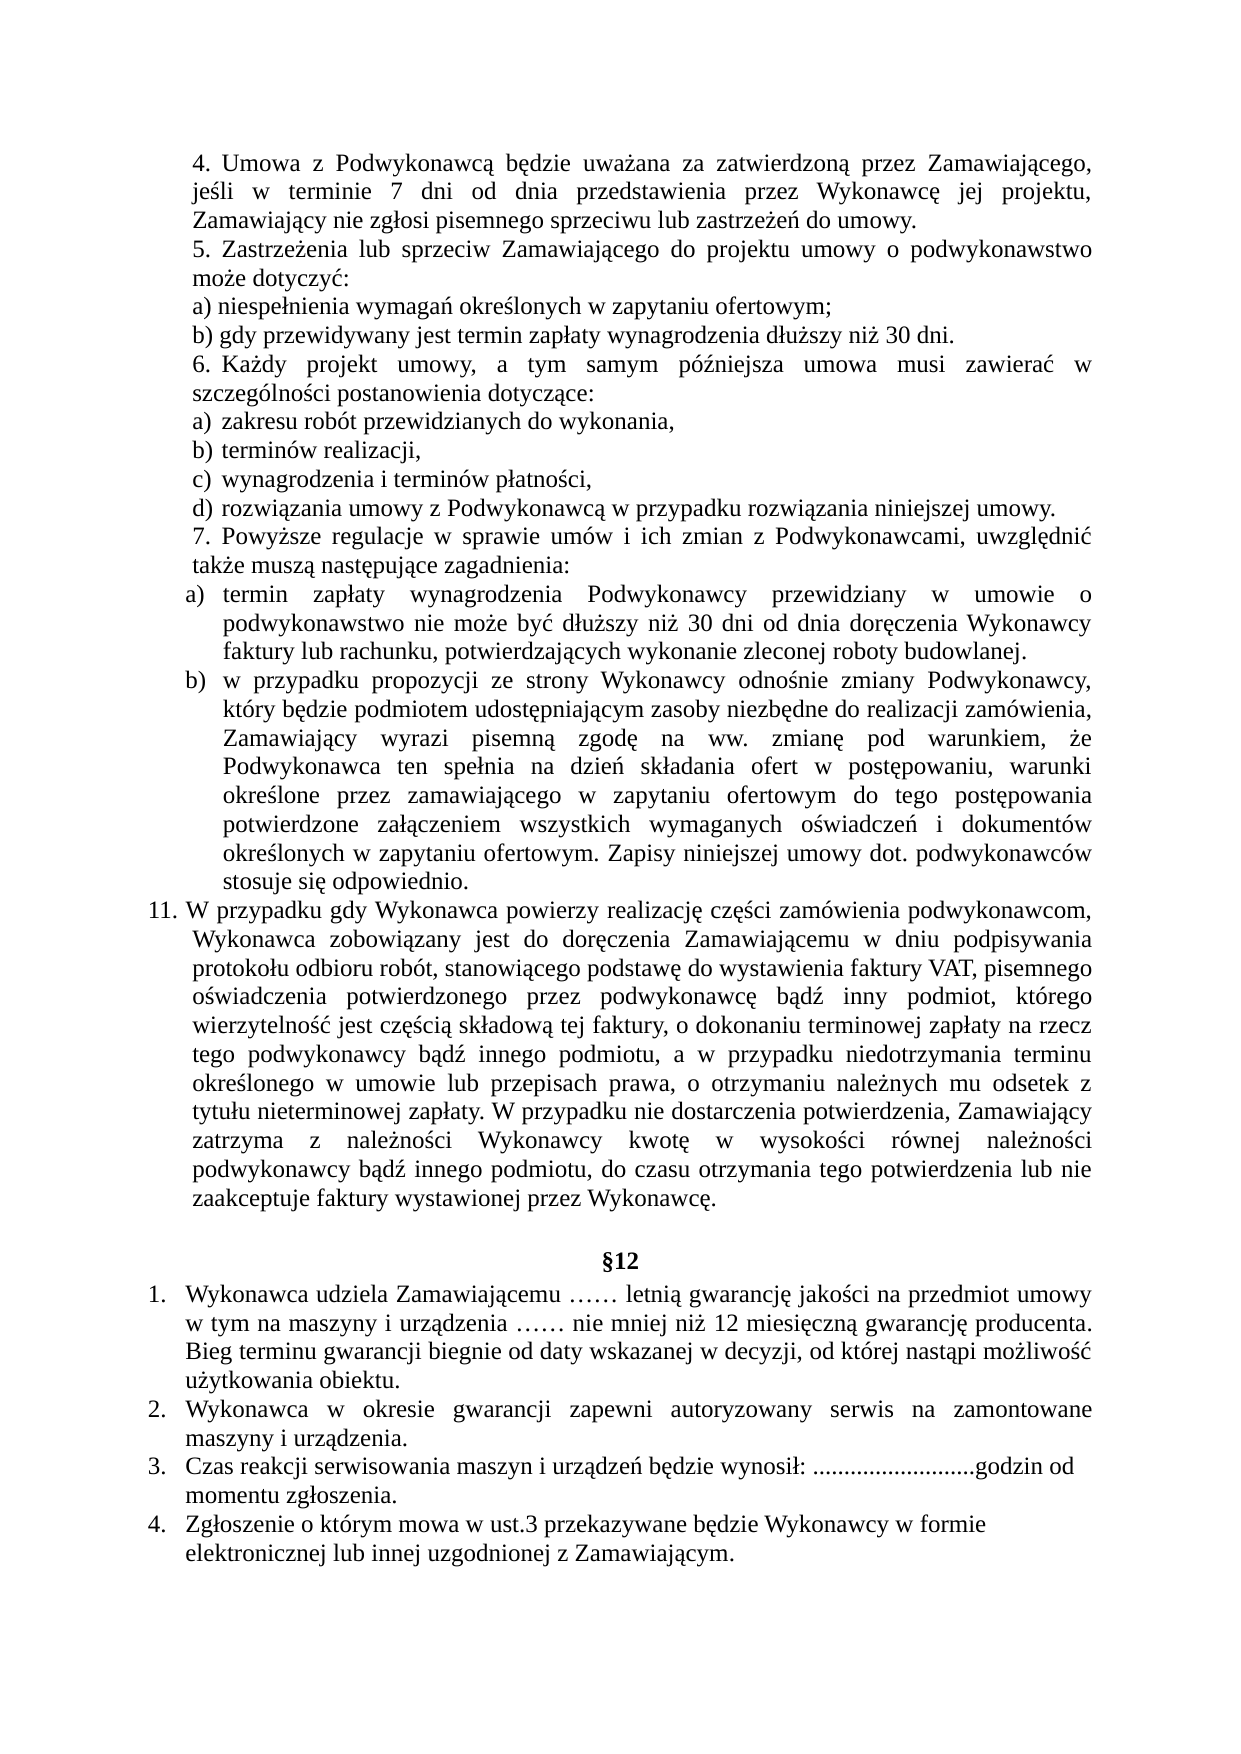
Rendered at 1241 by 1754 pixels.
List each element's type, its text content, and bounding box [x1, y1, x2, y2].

list terminów realizacji, [192, 435, 1093, 464]
list Wykonawca w okresie gwarancji zapewni autoryzowany serwis na zamontowane maszyny i urządzenia. [148, 1394, 1093, 1451]
list Czas reakcji serwisowania maszyn i urządzeń będzie wynosił: ..........................godzin od momentu zgłoszenia. [148, 1451, 1093, 1509]
list Umowa z Podwykonawcą będzie uważana za zatwierdzoną przez Zamawiającego, jeśli w terminie 7 dni od dnia przedstawienia przez Wykonawcę jej projektu, Zamawiający nie zgłosi pisemnego sprzeciwu lub zastrzeżeń do umowy. [192, 148, 1093, 234]
text 11. W przypadku gdy Wykonawca powierzy realizację części zamówienia podwykonawcom, Wykonawca zobowiązany jest do doręczenia Zamawiającemu w dniu podpisywania protokołu odbioru robót, stanowiącego podstawę do wystawienia faktury VAT, pisemnego oświadczenia potwierdzonego przez podwykonawcę bądź inny podmiot, którego wierzytelność jest częścią składową tej faktury, o dokonaniu terminowej zapłaty na rzecz tego podwykonawcy bądź innego podmiotu, a w przypadku niedotrzymania terminu określonego w umowie lub przepisach prawa, o otrzymaniu należnych mu odsetek z tytułu nieterminowej zapłaty. W przypadku nie dostarczenia potwierdzenia, Zamawiający zatrzyma z należności Wykonawcy kwotę w wysokości równej należności podwykonawcy bądź innego podmiotu, do czasu otrzymania tego potwierdzenia lub nie zaakceptuje faktury wystawionej przez Wykonawcę. [148, 895, 1093, 1211]
text §12 [148, 1246, 1093, 1274]
list rozwiązania umowy z Podwykonawcą w przypadku rozwiązania niniejszej umowy. [192, 493, 1093, 521]
list Wykonawca udziela Zamawiającemu …… letnią gwarancję jakości na przedmiot umowy w tym na maszyny i urządzenia …… nie mniej niż 12 miesięczną gwarancję producenta. Bieg terminu gwarancji biegnie od daty wskazanej w decyzji, od której nastąpi możliwość użytkowania obiektu. [148, 1279, 1093, 1394]
text a) niespełnienia wymagań określonych w zapytaniu ofertowym; [192, 291, 1093, 320]
list Każdy projekt umowy, a tym samym późniejsza umowa musi zawierać w szczególności postanowienia dotyczące: [192, 349, 1093, 406]
list Zgłoszenie o którym mowa w ust.3 przekazywane będzie Wykonawcy w formie elektronicznej lub innej uzgodnionej z Zamawiającym. [148, 1509, 1093, 1566]
text b) gdy przewidywany jest termin zapłaty wynagrodzenia dłuższy niż 30 dni. [192, 320, 1093, 349]
list Zastrzeżenia lub sprzeciw Zamawiającego do projektu umowy o podwykonawstwo może dotyczyć: [192, 234, 1093, 291]
list Powyższe regulacje w sprawie umów i ich zmian z Podwykonawcami, uwzględnić także muszą następujące zagadnienia: [192, 521, 1093, 579]
list w przypadku propozycji ze strony Wykonawcy odnośnie zmiany Podwykonawcy, który będzie podmiotem udostępniającym zasoby niezbędne do realizacji zamówienia, Zamawiający wyrazi pisemną zgodę na ww. zmianę pod warunkiem, że Podwykonawca ten spełnia na dzień składania ofert w postępowaniu, warunki określone przez zamawiającego w zapytaniu ofertowym do tego postępowania potwierdzone załączeniem wszystkich wymaganych oświadczeń i dokumentów określonych w zapytaniu ofertowym. Zapisy niniejszej umowy dot. podwykonawców stosuje się odpowiednio. [185, 665, 1093, 895]
list termin zapłaty wynagrodzenia Podwykonawcy przewidziany w umowie o podwykonawstwo nie może być dłuższy niż 30 dni od dnia doręczenia Wykonawcy faktury lub rachunku, potwierdzających wykonanie zleconej roboty budowlanej. [185, 579, 1093, 665]
list zakresu robót przewidzianych do wykonania, [192, 406, 1093, 435]
list wynagrodzenia i terminów płatności, [192, 464, 1093, 493]
